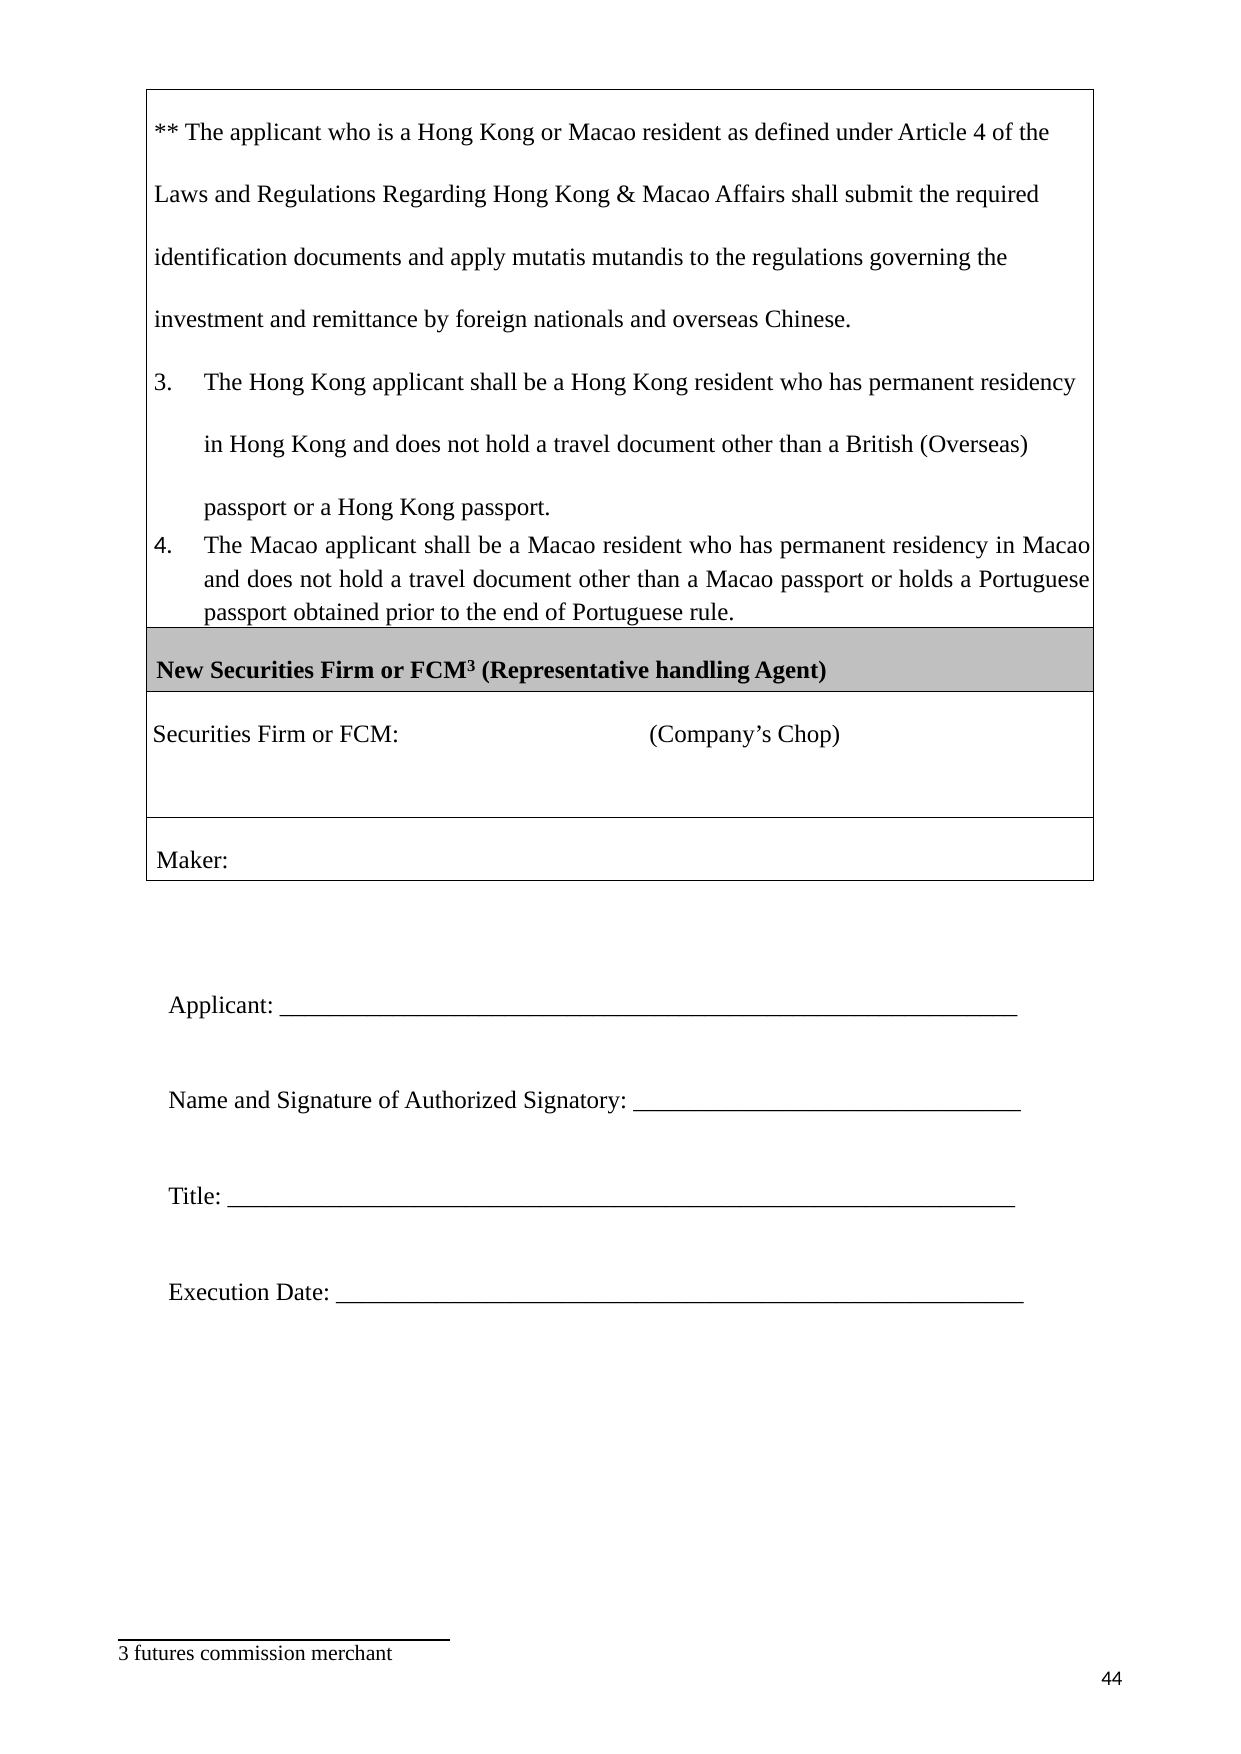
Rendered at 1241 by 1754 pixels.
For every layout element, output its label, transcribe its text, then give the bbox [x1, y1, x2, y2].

text Title: _______________________________________________________________ [118, 1154, 1122, 1216]
text Name and Signature of Authorized Signatory: _______________________________ [118, 1058, 1122, 1121]
table_cell ** The applicant who is a Hong Kong or Macao resident as defined under Article 4 of the Laws and Regulations Regarding Hong Kong & Macao Affairs shall submit the required identification documents and apply mutatis mutandis to the regulations governing the investment and remittance by foreign nationals and overseas Chinese. The Hong Kong applicant shall be a Hong Kong resident who has permanent residency in Hong Kong and does not hold a travel document other than a British (Overseas) passport or a Hong Kong passport. The Macao applicant shall be a Macao resident who has permanent residency in Macao and does not hold a travel document other than a Macao passport or holds a Portuguese passport obtained prior to the end of Portuguese rule. [147, 90, 1093, 627]
table_cell Securities Firm or FCM: (Company’s Chop) [147, 692, 1093, 817]
table_cell New Securities Firm or FCM (Representative handling Agent) [147, 628, 1093, 691]
table_cell Maker: [147, 818, 1093, 880]
text Execution Date: _______________________________________________________ [118, 1249, 1122, 1312]
text Applicant: ___________________________________________________________ [118, 963, 1122, 1025]
